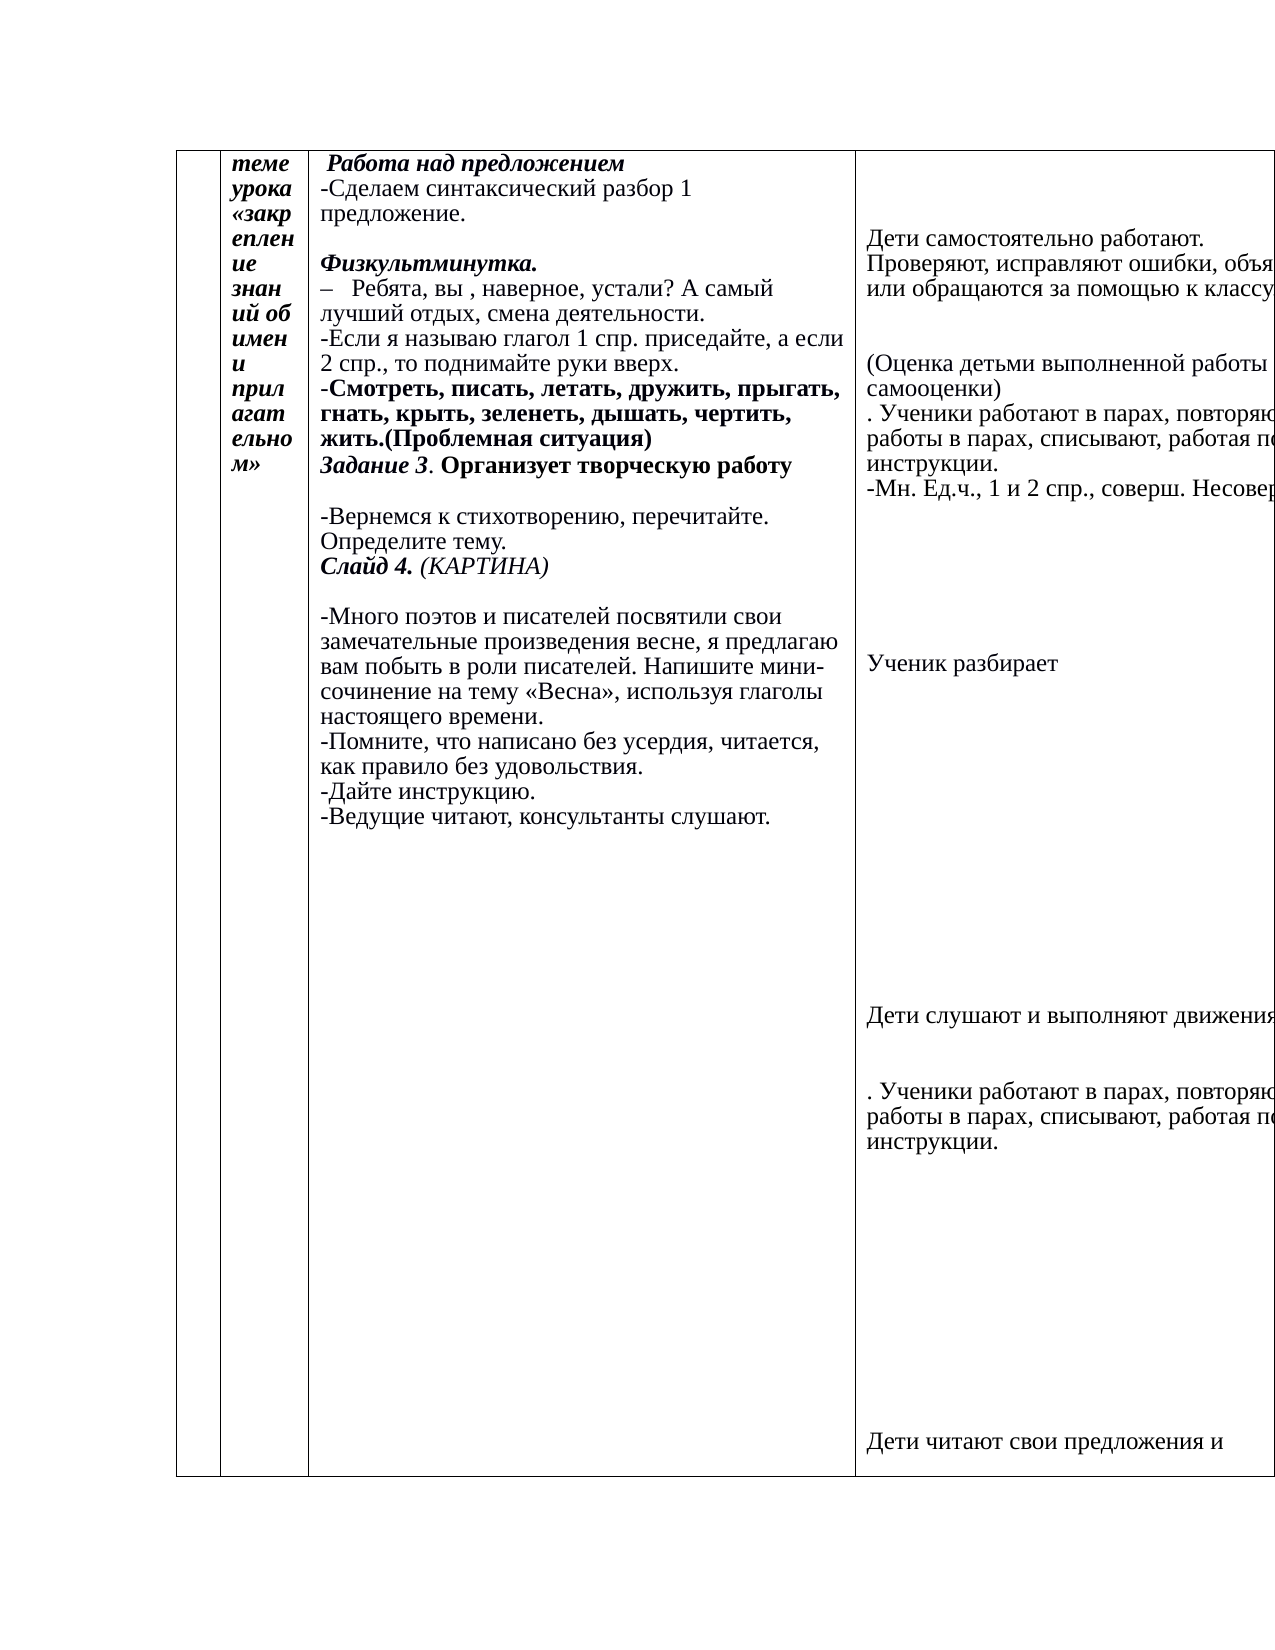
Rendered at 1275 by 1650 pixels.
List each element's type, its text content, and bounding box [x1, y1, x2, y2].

table_cell Приветствуют учителя, гостей. Настраиваются на работу. Аргументируют свои ответы. Отвечают на вопрос учителя: Ответы детей: -Интересным, познавательным? -Это окончания глагола 1спр., - Это окончания глагола 2спр., Дети высказывают свои предположения. записывают соединения букв Учащиеся сравнивают с эталоном Оценка детьми выполненной работы по таблице самооценки. Вспоминают правила посадки при письме. -Это окончания глагола 1 спр. -Это окончания глагола 2 спр. Оценка детьми выполненной работы по таблице самооценки? Высказывают свои предположения Высказывают свои мысли. Дети самостоятельно работают. Проверяют, исправляют ошибки, объясняют сами или обращаются за помощью к классу. (Оценка детьми выполненной работы по таблице самооценки) . Ученики работают в парах, повторяют правила работы в парах, списывают, работая по инструкции. -Мн. Ед.ч., 1 и 2 спр., соверш. Несоверш. Вида. Ученик разбирает Дети слушают и выполняют движения, . Ученики работают в парах, повторяют правила работы в парах, списывают, работая по инструкции. Дети читают свои предложения и [856, 151, 1274, 1476]
table_cell теме урока «закрепление знаний об имени прилагательном» [221, 151, 308, 1476]
table_cell [177, 151, 220, 1476]
table_cell Работа над предложением -Сделаем синтаксический разбор 1 предложение. Физкультминутка. – Ребята, вы , наверное, устали? А самый лучший отдых, смена деятельности. -Если я называю глагол 1 спр. приседайте, а если 2 спр., то поднимайте руки вверх. -Смотреть, писать, летать, дружить, прыгать, гнать, крыть, зеленеть, дышать, чертить, жить.(Проблемная ситуация) Задание 3. Организует творческую работу -Вернемся к стихотворению, перечитайте. Определите тему. Слайд 4. (КАРТИНА) -Много поэтов и писателей посвятили свои замечательные произведения весне, я предлагаю вам побыть в роли писателей. Напишите мини-сочинение на тему «Весна», используя глаголы настоящего времени. -Помните, что написано без усердия, читается, как правило без удовольствия. -Дайте инструкцию. -Ведущие читают, консультанты слушают. [309, 151, 855, 1476]
